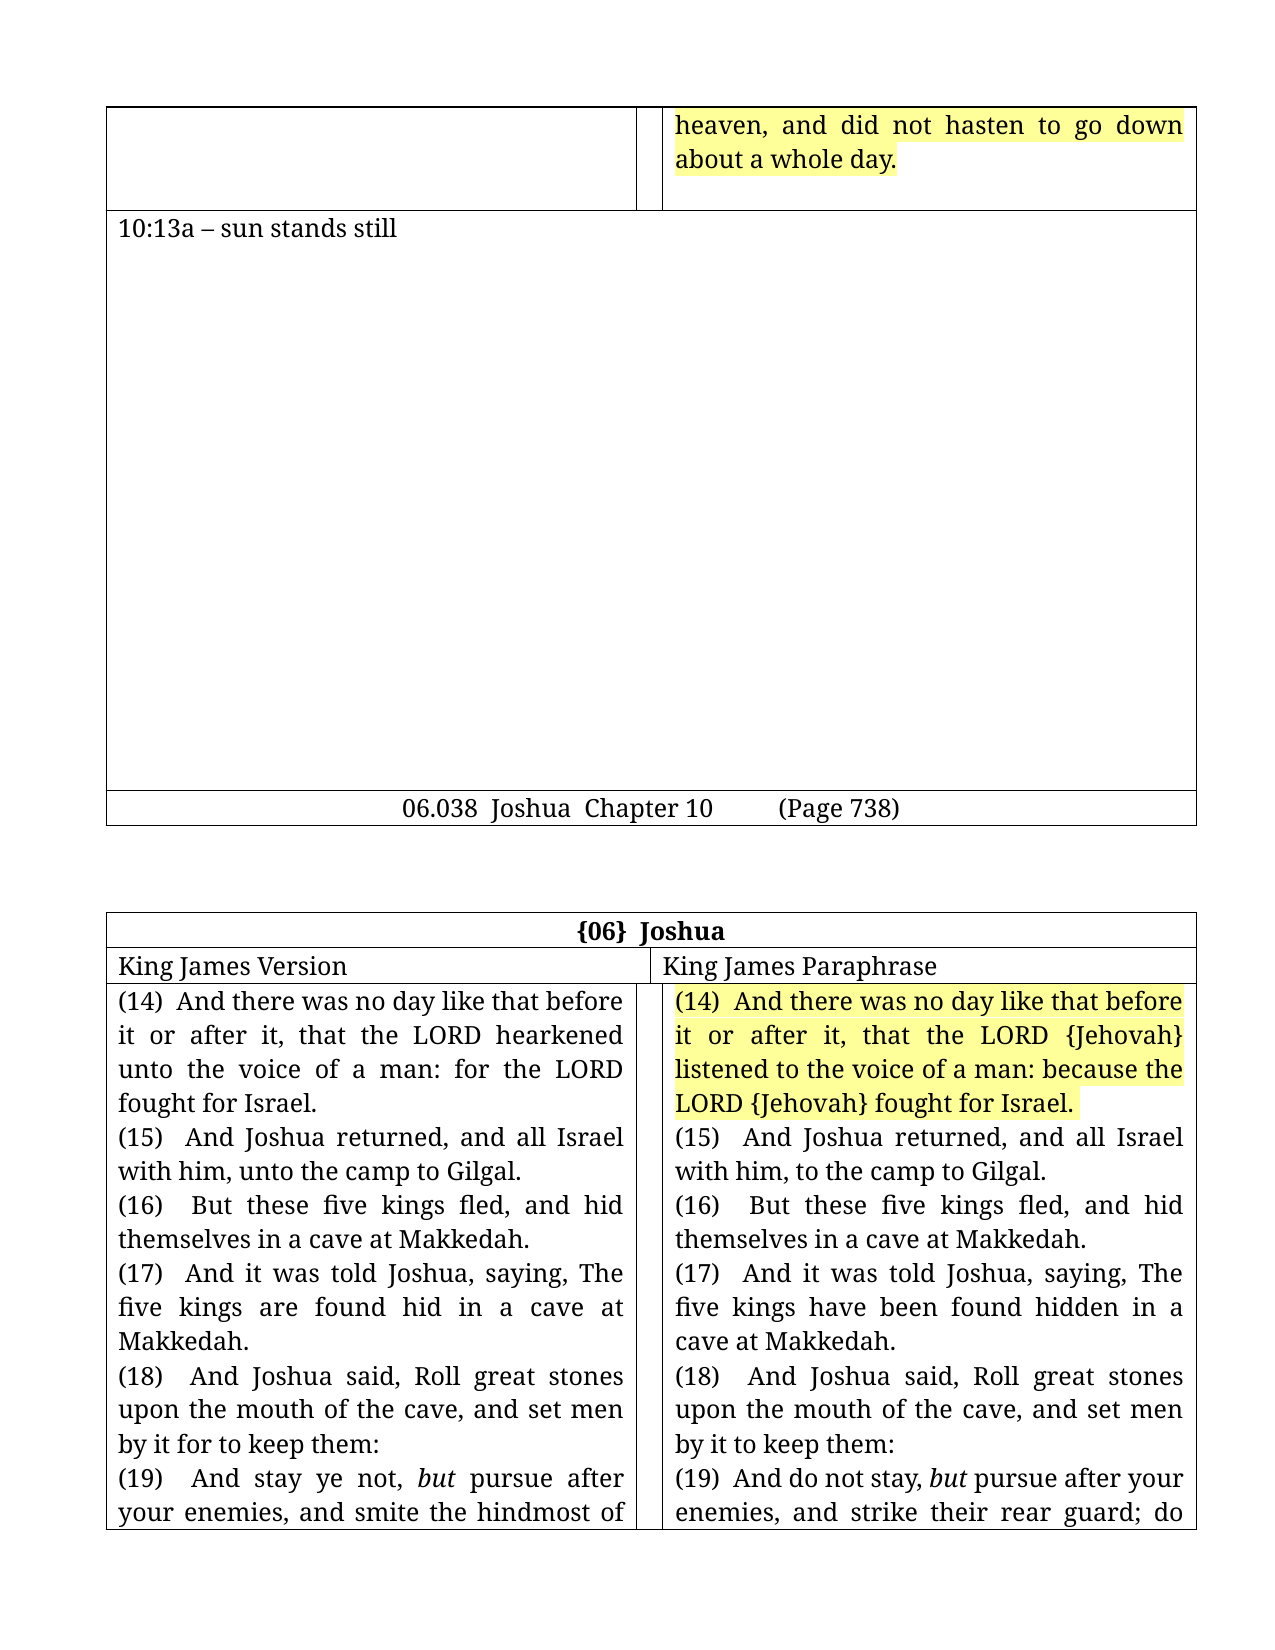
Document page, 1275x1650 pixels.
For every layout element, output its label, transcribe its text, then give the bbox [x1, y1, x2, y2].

table_cell 06.038 Joshua Chapter 10 (Page 738) [107, 791, 1196, 825]
table_cell [107, 108, 636, 210]
table_cell King James Version [107, 948, 650, 982]
table_header {06} Joshua [107, 913, 1196, 947]
table_cell [637, 108, 662, 210]
table_cell [637, 984, 662, 1528]
table_cell heaven, and did not hasten to go down about a whole day. [663, 108, 1196, 210]
table_cell (14) And there was no day like that before it or after it, that the LORD {Jehovah} listened to the voice of a man: because the LORD {Jehovah} fought for Israel. (15) And Joshua returned, and all Israel with him, to the camp to Gilgal. (16) But these five kings fled, and hid themselves in a cave at Makkedah. (17) And it was told Joshua, saying, The five kings have been found hidden in a cave at Makkedah. (18) And Joshua said, Roll great stones upon the mouth of the cave, and set men by it to keep them: (19) And do not stay, but pursue after your enemies, and strike their rear guard; do [663, 984, 1196, 1528]
table_cell 10:13a – sun stands still [107, 211, 1196, 790]
table_cell (14) And there was no day like that before it or after it, that the LORD hearkened unto the voice of a man: for the LORD fought for Israel. (15) And Joshua returned, and all Israel with him, unto the camp to Gilgal. (16) But these five kings fled, and hid themselves in a cave at Makkedah. (17) And it was told Joshua, saying, The five kings are found hid in a cave at Makkedah. (18) And Joshua said, Roll great stones upon the mouth of the cave, and set men by it for to keep them: (19) And stay ye not, but pursue after your enemies, and smite the hindmost of [107, 984, 636, 1528]
table_cell King James Paraphrase [651, 948, 1196, 982]
